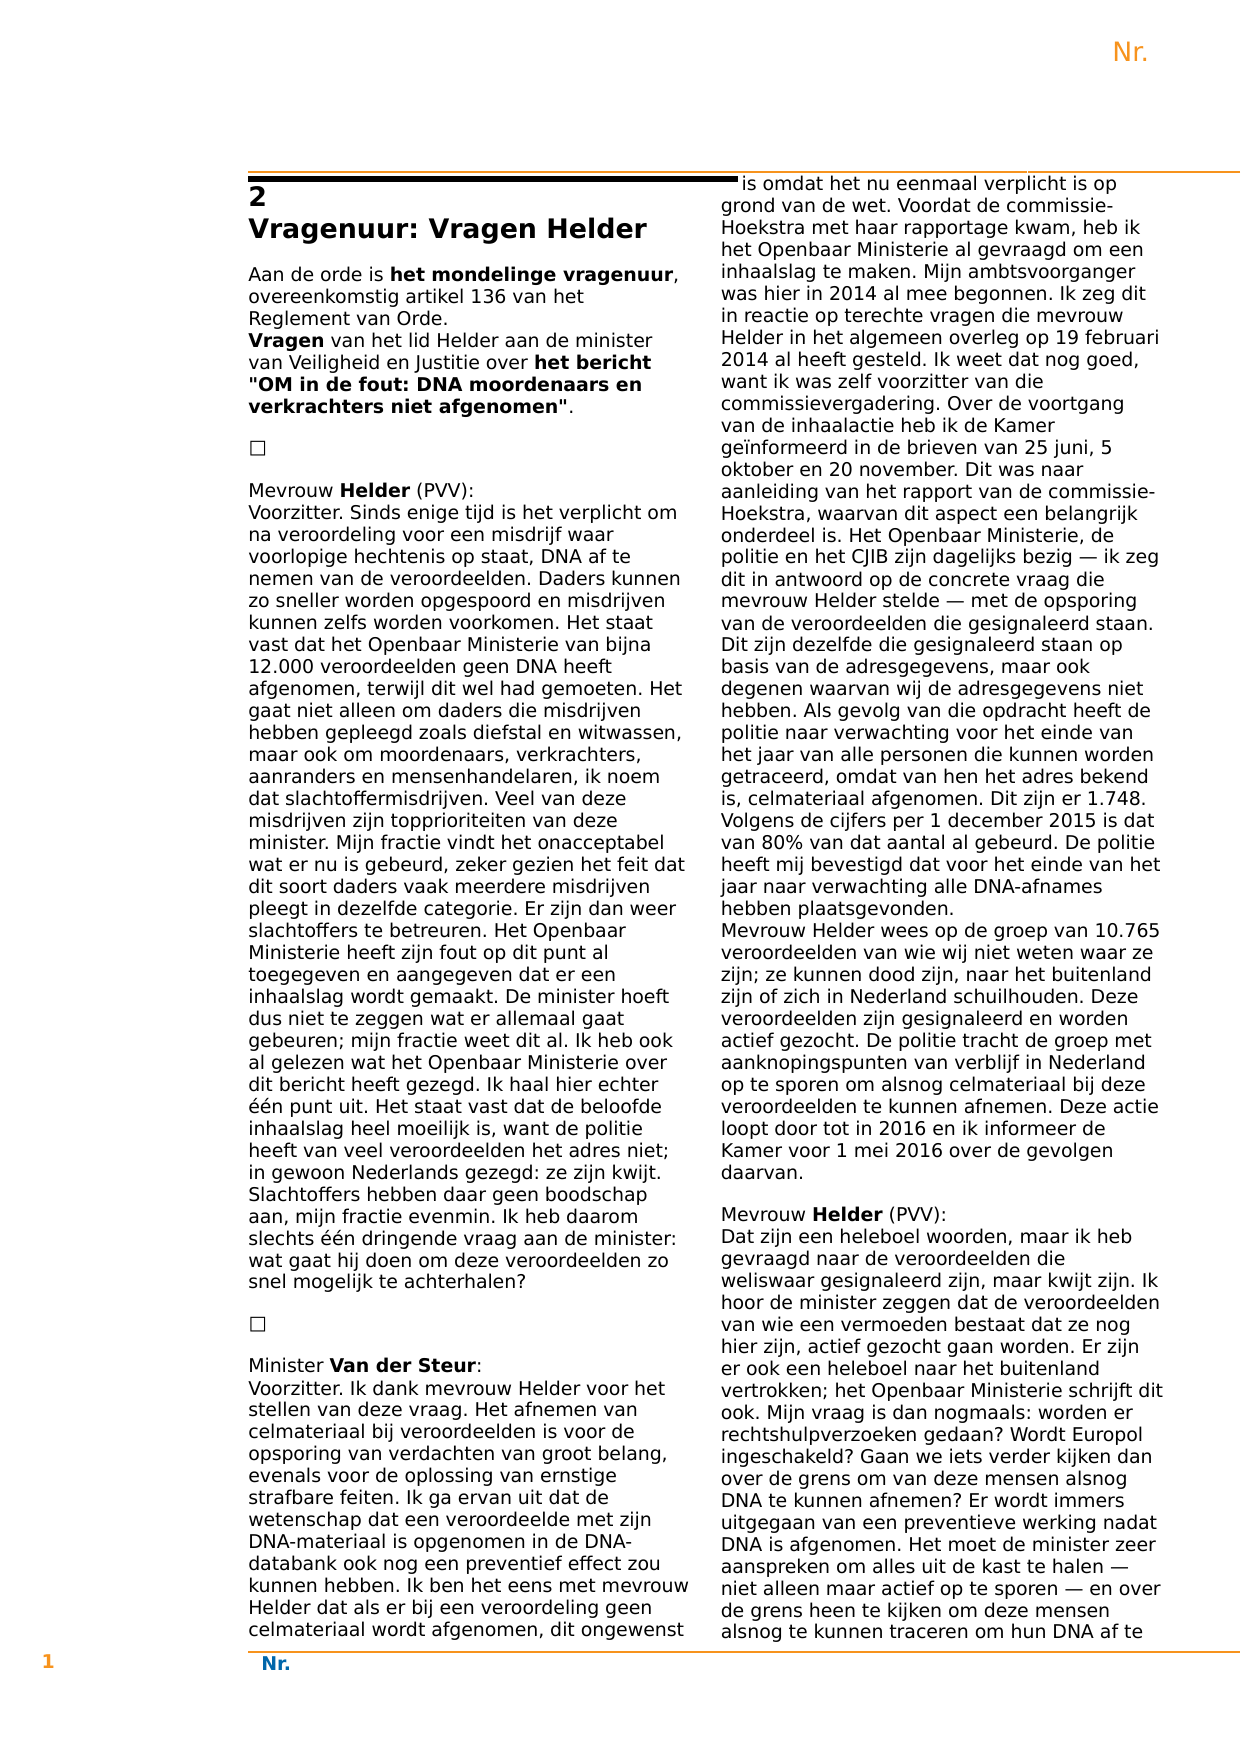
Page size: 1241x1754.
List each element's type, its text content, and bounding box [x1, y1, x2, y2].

text Aan de orde is het mondelinge vragenuur, overeenkomstig artikel 136 van het Reglement van Orde. [248, 264, 691, 330]
text ⬜ [248, 438, 691, 460]
text Dat zijn een heleboel woorden, maar ik heb gevraagd naar de veroordeelden die weliswaar gesignaleerd zijn, maar kwijt zijn. Ik hoor de minister zeggen dat de veroordeelden van wie een vermoeden bestaat dat ze nog hier zijn, actief gezocht gaan worden. Er zijn er ook een heleboel naar het buitenland vertrokken; het Openbaar Ministerie schrijft dit ook. Mijn vraag is dan nogmaals: worden er rechtshulpverzoeken gedaan? Wordt Europol ingeschakeld? Gaan we iets verder kijken dan over de grens om van deze mensen alsnog DNA te kunnen afnemen? Er wordt immers uitgegaan van een preventieve werking nadat DNA is afgenomen. Het moet de minister zeer aanspreken om alles uit de kast te halen — niet alleen maar actief op te sporen — en over de grens heen te kijken om deze mensen alsnog te kunnen traceren om hun DNA af te [721, 1226, 1163, 1643]
text Mevrouw Helder (PVV): [248, 480, 691, 502]
title 2 Vragenuur: Vragen Helder [248, 182, 691, 244]
text Mevrouw Helder (PVV): [721, 1204, 1163, 1226]
text Vragen van het lid Helder aan de minister van Veiligheid en Justitie over het bericht "OM in de fout: DNA moordenaars en verkrachters niet afgenomen". [248, 330, 691, 418]
text is omdat het nu eenmaal verplicht is op grond van de wet. Voordat de commissie-Hoekstra met haar rapportage kwam, heb ik het Openbaar Ministerie al gevraagd om een inhaalslag te maken. Mijn ambtsvoorganger was hier in 2014 al mee begonnen. Ik zeg dit in reactie op terechte vragen die mevrouw Helder in het algemeen overleg op 19 februari 2014 al heeft gesteld. Ik weet dat nog goed, want ik was zelf voorzitter van die commissievergadering. Over de voortgang van de inhaalactie heb ik de Kamer geïnformeerd in de brieven van 25 juni, 5 oktober en 20 november. Dit was naar aanleiding van het rapport van de commissie-Hoekstra, waarvan dit aspect een belangrijk onderdeel is. Het Openbaar Ministerie, de politie en het CJIB zijn dagelijks bezig — ik zeg dit in antwoord op de concrete vraag die mevrouw Helder stelde — met de opsporing van de veroordeelden die gesignaleerd staan. Dit zijn dezelfde die gesignaleerd staan op basis van de adresgegevens, maar ook degenen waarvan wij de adresgegevens niet hebben. Als gevolg van die opdracht heeft de politie naar verwachting voor het einde van het jaar van alle personen die kunnen worden getraceerd, omdat van hen het adres bekend is, celmateriaal afgenomen. Dit zijn er 1.748. Volgens de cijfers per 1 december 2015 is dat van 80% van dat aantal al gebeurd. De politie heeft mij bevestigd dat voor het einde van het jaar naar verwachting alle DNA-afnames hebben plaatsgevonden. [721, 173, 1163, 920]
text Voorzitter. Sinds enige tijd is het verplicht om na veroordeling voor een misdrijf waar voorlopige hechtenis op staat, DNA af te nemen van de veroordeelden. Daders kunnen zo sneller worden opgespoord en misdrijven kunnen zelfs worden voorkomen. Het staat vast dat het Openbaar Ministerie van bijna 12.000 veroordeelden geen DNA heeft afgenomen, terwijl dit wel had gemoeten. Het gaat niet alleen om daders die misdrijven hebben gepleegd zoals diefstal en witwassen, maar ook om moordenaars, verkrachters, aanranders en mensenhandelaren, ik noem dat slachtoffermisdrijven. Veel van deze misdrijven zijn topprioriteiten van deze minister. Mijn fractie vindt het onacceptabel wat er nu is gebeurd, zeker gezien het feit dat dit soort daders vaak meerdere misdrijven pleegt in dezelfde categorie. Er zijn dan weer slachtoffers te betreuren. Het Openbaar Ministerie heeft zijn fout op dit punt al toegegeven en aangegeven dat er een inhaalslag wordt gemaakt. De minister hoeft dus niet te zeggen wat er allemaal gaat gebeuren; mijn fractie weet dit al. Ik heb ook al gelezen wat het Openbaar Ministerie over dit bericht heeft gezegd. Ik haal hier echter één punt uit. Het staat vast dat de beloofde inhaalslag heel moeilijk is, want de politie heeft van veel veroordeelden het adres niet; in gewoon Nederlands gezegd: ze zijn kwijt. Slachtoffers hebben daar geen boodschap aan, mijn fractie evenmin. Ik heb daarom slechts één dringende vraag aan de minister: wat gaat hij doen om deze veroordeelden zo snel mogelijk te achterhalen? [248, 502, 691, 1293]
text Mevrouw Helder wees op de groep van 10.765 veroordeelden van wie wij niet weten waar ze zijn; ze kunnen dood zijn, naar het buitenland zijn of zich in Nederland schuilhouden. Deze veroordeelden zijn gesignaleerd en worden actief gezocht. De politie tracht de groep met aanknopingspunten van verblijf in Nederland op te sporen om alsnog celmateriaal bij deze veroordeelden te kunnen afnemen. Deze actie loopt door tot in 2016 en ik informeer de Kamer voor 1 mei 2016 over de gevolgen daarvan. [721, 920, 1163, 1184]
text Minister Van der Steur: [248, 1355, 691, 1377]
text Voorzitter. Ik dank mevrouw Helder voor het stellen van deze vraag. Het afnemen van celmateriaal bij veroordeelden is voor de opsporing van verdachten van groot belang, evenals voor de oplossing van ernstige strafbare feiten. Ik ga ervan uit dat de wetenschap dat een veroordeelde met zijn DNA-materiaal is opgenomen in de DNA-databank ook nog een preventief effect zou kunnen hebben. Ik ben het eens met mevrouw Helder dat als er bij een veroordeling geen celmateriaal wordt afgenomen, dit ongewenst [248, 1377, 691, 1641]
text ⬜ [248, 1313, 691, 1335]
